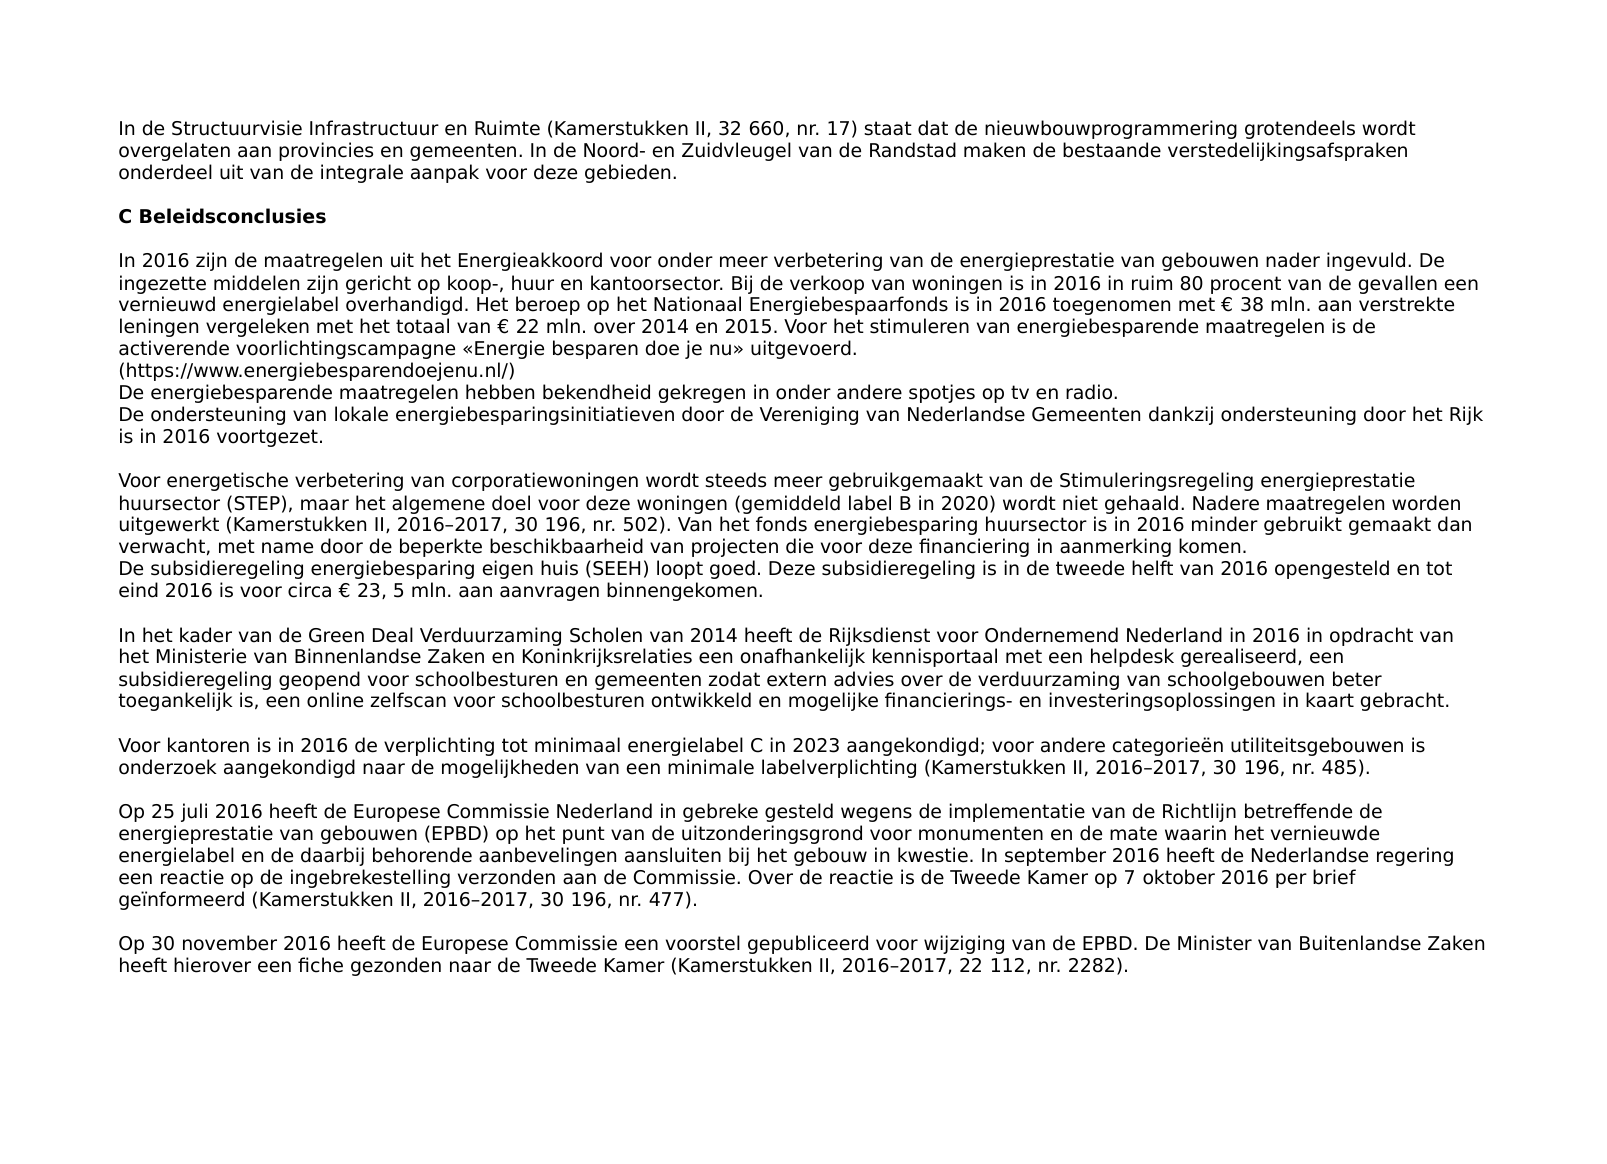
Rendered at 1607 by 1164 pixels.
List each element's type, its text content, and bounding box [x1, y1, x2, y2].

text De energiebesparende maatregelen hebben bekendheid gekregen in onder andere spotjes op tv en radio. [118, 382, 1488, 404]
text De ondersteuning van lokale energiebesparingsinitiatieven door de Vereniging van Nederlandse Gemeenten dankzij ondersteuning door het Rijk is in 2016 voortgezet. [118, 404, 1488, 448]
text (https://www.energiebesparendoejenu.nl/) [118, 360, 1488, 382]
text De subsidieregeling energiebesparing eigen huis (SEEH) loopt goed. Deze subsidieregeling is in de tweede helft van 2016 opengesteld en tot eind 2016 is voor circa € 23, 5 mln. aan aanvragen binnengekomen. [118, 558, 1488, 602]
text Voor energetische verbetering van corporatiewoningen wordt steeds meer gebruikgemaakt van de Stimuleringsregeling energieprestatie huursector (STEP), maar het algemene doel voor deze woningen (gemiddeld label B in 2020) wordt niet gehaald. Nadere maatregelen worden uitgewerkt (Kamerstukken II, 2016–2017, 30 196, nr. 502). Van het fonds energiebesparing huursector is in 2016 minder gebruikt gemaakt dan verwacht, met name door de beperkte beschikbaarheid van projecten die voor deze financiering in aanmerking komen. [118, 470, 1488, 558]
text In 2016 zijn de maatregelen uit het Energieakkoord voor onder meer verbetering van de energieprestatie van gebouwen nader ingevuld. De ingezette middelen zijn gericht op koop-, huur en kantoorsector. Bij de verkoop van woningen is in 2016 in ruim 80 procent van de gevallen een vernieuwd energielabel overhandigd. Het beroep op het Nationaal Energiebespaarfonds is in 2016 toegenomen met € 38 mln. aan verstrekte leningen vergeleken met het totaal van € 22 mln. over 2014 en 2015. Voor het stimuleren van energiebesparende maatregelen is de activerende voorlichtingscampagne «Energie besparen doe je nu» uitgevoerd. [118, 250, 1488, 360]
text In de Structuurvisie Infrastructuur en Ruimte (Kamerstukken II, 32 660, nr. 17) staat dat de nieuwbouwprogrammering grotendeels wordt overgelaten aan provincies en gemeenten. In de Noord- en Zuidvleugel van de Randstad maken de bestaande verstedelijkingsafspraken onderdeel uit van de integrale aanpak voor deze gebieden. [118, 118, 1488, 184]
subtitle C Beleidsconclusies [118, 206, 1488, 228]
text Op 30 november 2016 heeft de Europese Commissie een voorstel gepubliceerd voor wijziging van de EPBD. De Minister van Buitenlandse Zaken heeft hierover een fiche gezonden naar de Tweede Kamer (Kamerstukken II, 2016–2017, 22 112, nr. 2282). [118, 933, 1488, 977]
text Voor kantoren is in 2016 de verplichting tot minimaal energielabel C in 2023 aangekondigd; voor andere categorieën utiliteitsgebouwen is onderzoek aangekondigd naar de mogelijkheden van een minimale labelverplichting (Kamerstukken II, 2016–2017, 30 196, nr. 485). [118, 734, 1488, 778]
text In het kader van de Green Deal Verduurzaming Scholen van 2014 heeft de Rijksdienst voor Ondernemend Nederland in 2016 in opdracht van het Ministerie van Binnenlandse Zaken en Koninkrijksrelaties een onafhankelijk kennisportaal met een helpdesk gerealiseerd, een subsidieregeling geopend voor schoolbesturen en gemeenten zodat extern advies over de verduurzaming van schoolgebouwen beter toegankelijk is, een online zelfscan voor schoolbesturen ontwikkeld en mogelijke financierings- en investeringsoplossingen in kaart gebracht. [118, 624, 1488, 712]
text Op 25 juli 2016 heeft de Europese Commissie Nederland in gebreke gesteld wegens de implementatie van de Richtlijn betreffende de energieprestatie van gebouwen (EPBD) op het punt van de uitzonderingsgrond voor monumenten en de mate waarin het vernieuwde energielabel en de daarbij behorende aanbevelingen aansluiten bij het gebouw in kwestie. In september 2016 heeft de Nederlandse regering een reactie op de ingebrekestelling verzonden aan de Commissie. Over de reactie is de Tweede Kamer op 7 oktober 2016 per brief geïnformeerd (Kamerstukken II, 2016–2017, 30 196, nr. 477). [118, 801, 1488, 911]
